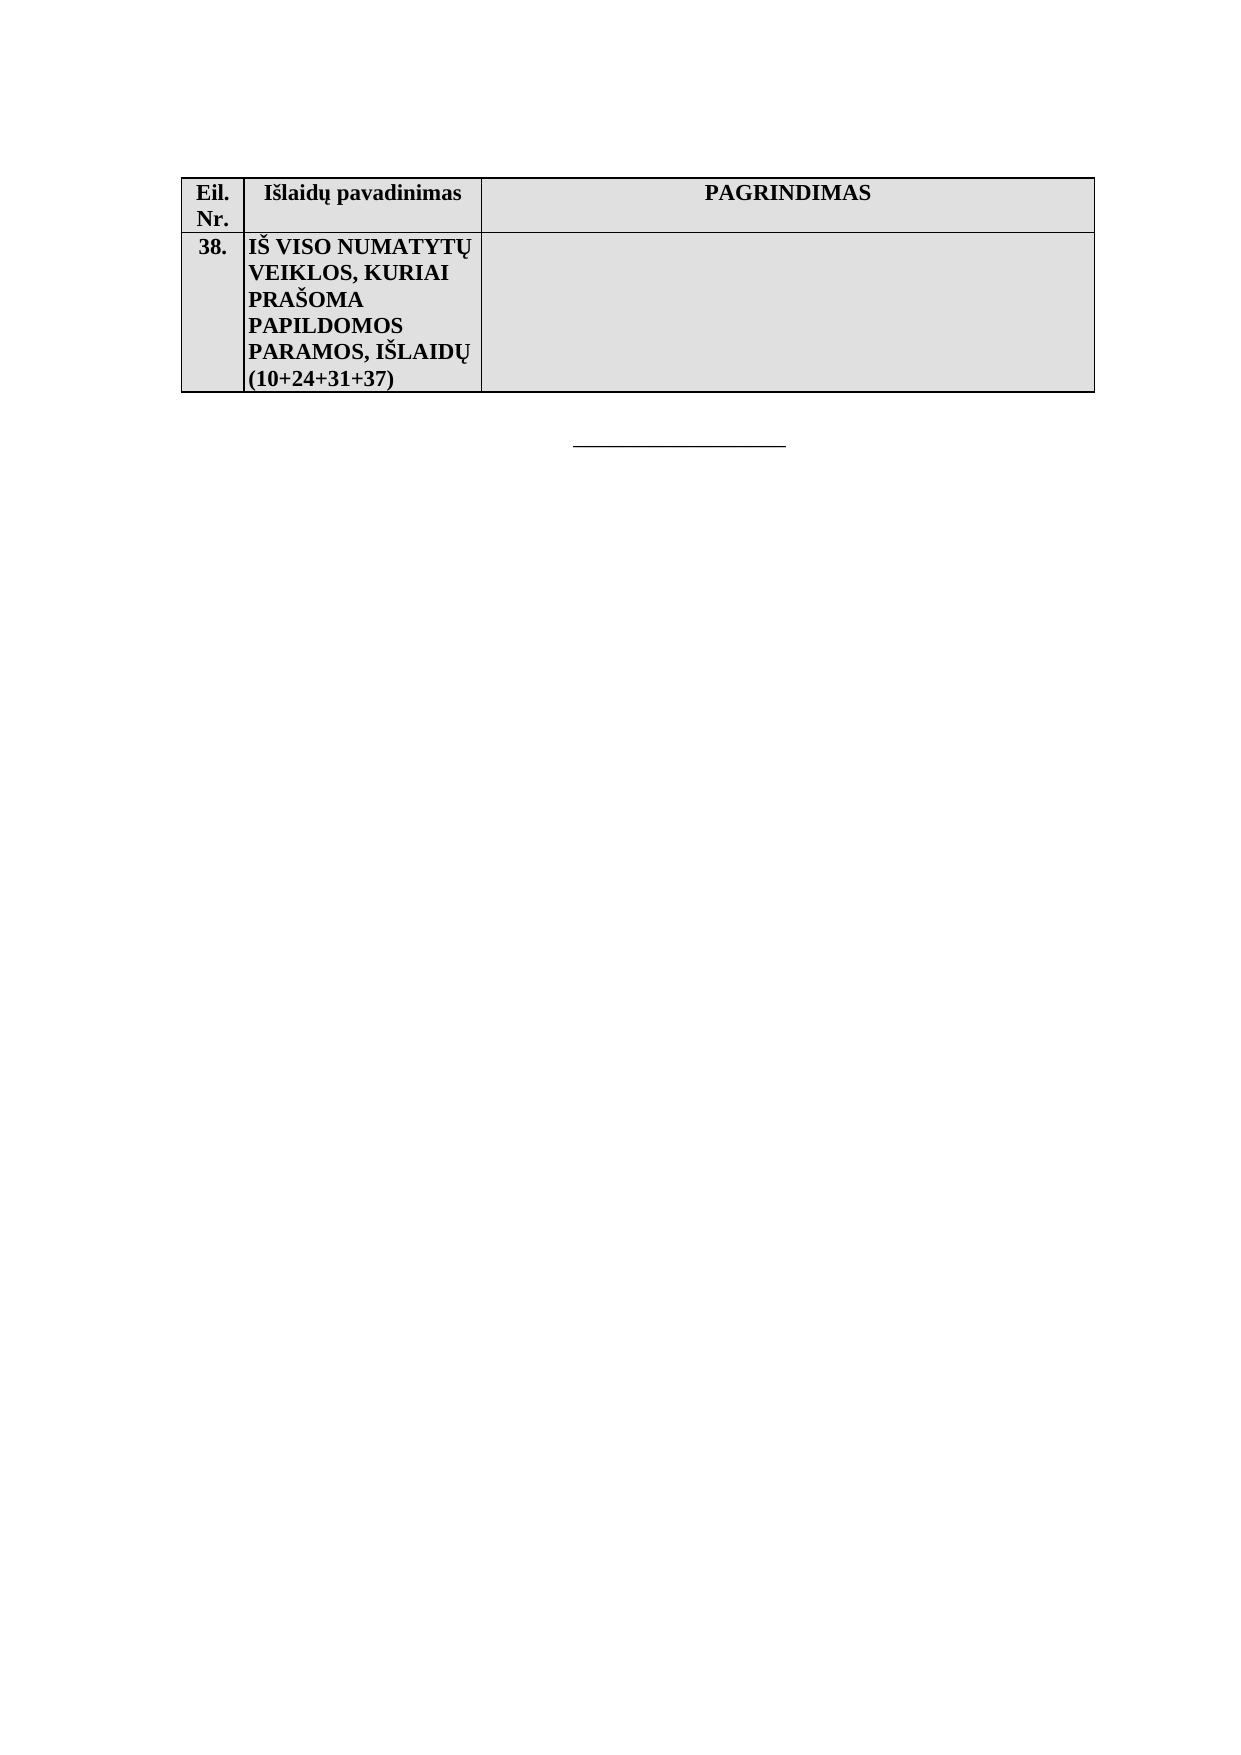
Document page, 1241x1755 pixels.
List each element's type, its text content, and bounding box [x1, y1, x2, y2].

text _________________ [177, 421, 1181, 450]
table_cell [482, 233, 1094, 391]
table_cell 38. [182, 233, 243, 391]
table_header Išlaidų pavadinimas [245, 179, 481, 231]
table_header PAGRINDIMAS [482, 179, 1094, 231]
table_header Eil. Nr. [182, 179, 243, 231]
table_cell IŠ VISO NUMATYTŲ VEIKLOS, KURIAI PRAŠOMA PAPILDOMOS PARAMOS, IŠLAIDŲ (10+24+31+37) [245, 233, 481, 391]
